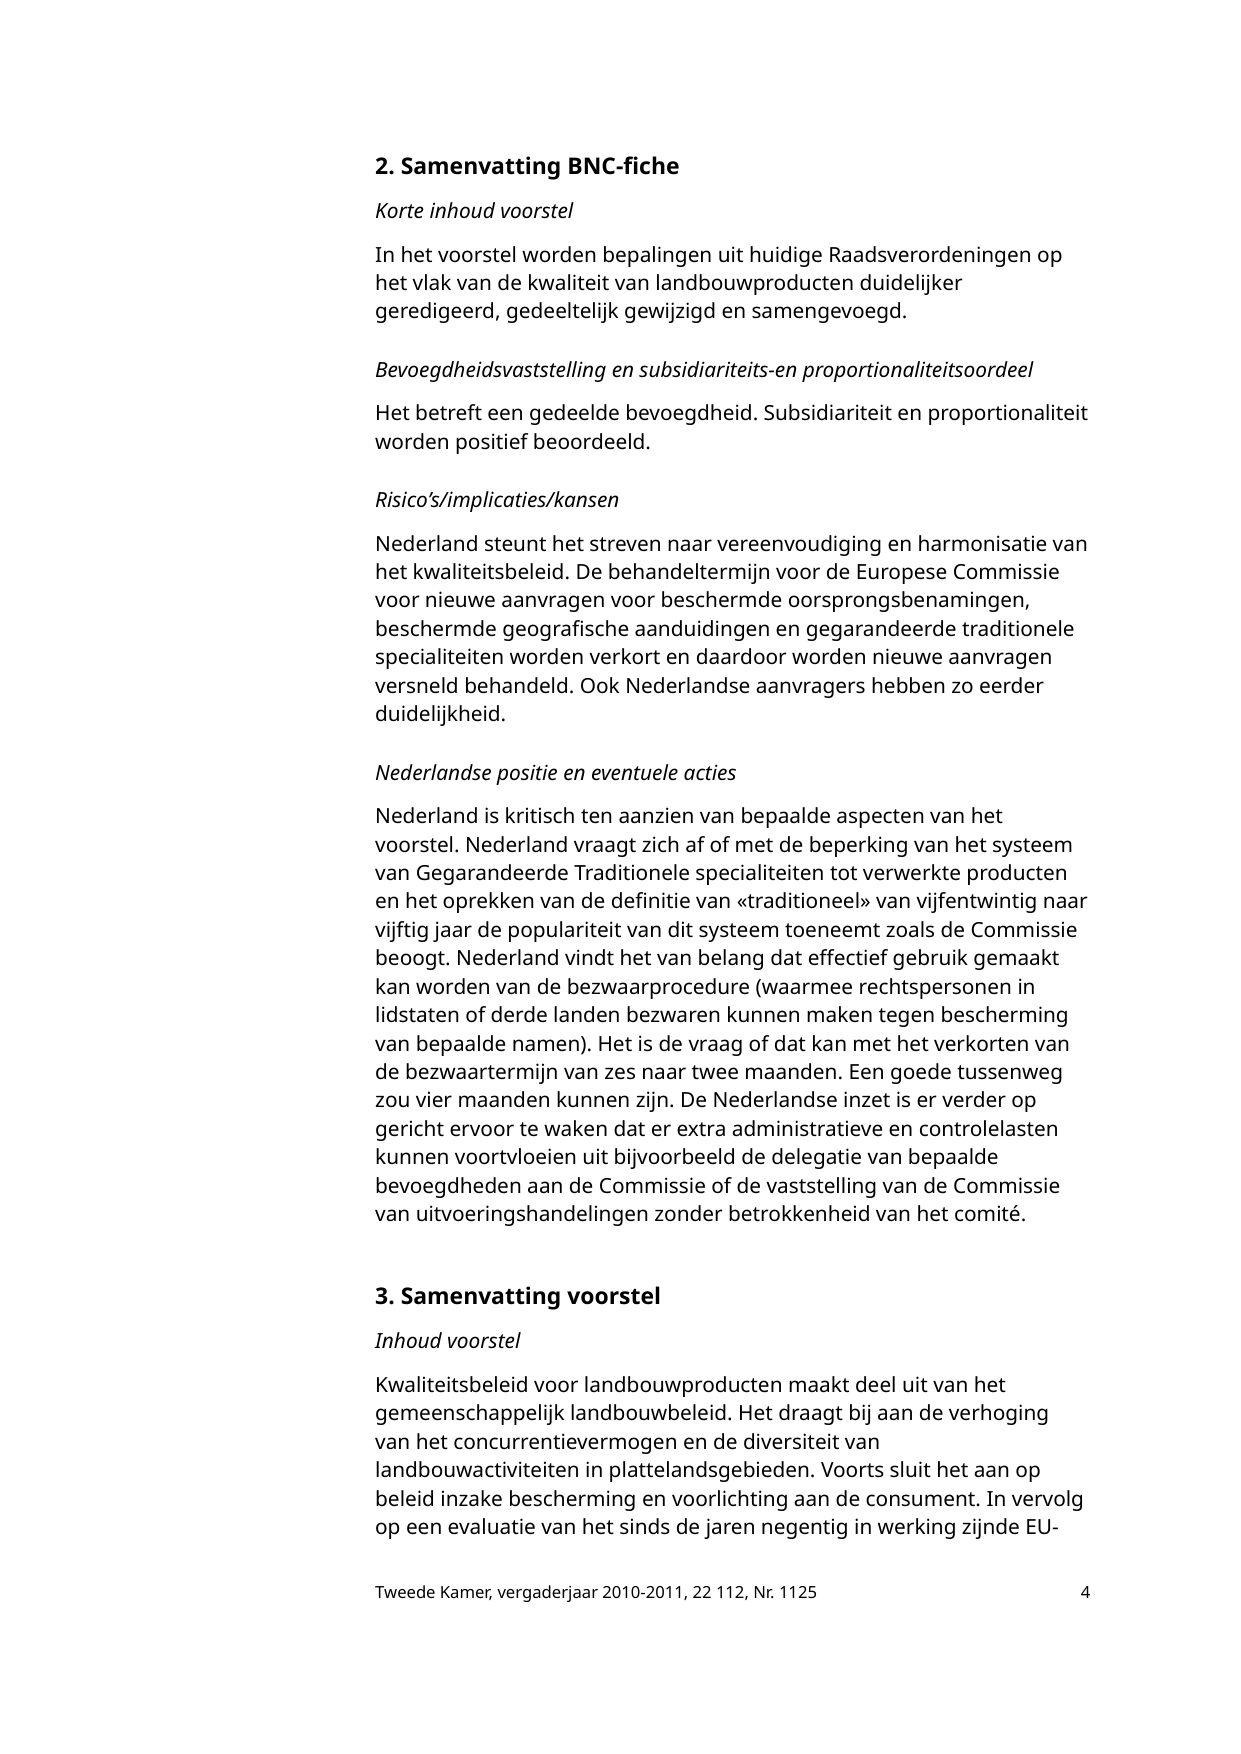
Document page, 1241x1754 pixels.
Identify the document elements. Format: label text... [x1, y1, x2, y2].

text Nederlandse positie en eventuele acties [375, 758, 1090, 786]
text Inhoud voorstel [375, 1327, 1090, 1355]
text Het betreft een gedeelde bevoegdheid. Subsidiariteit en proportionaliteit worden positief beoordeeld. [375, 398, 1090, 455]
subtitle 3. Samenvatting voorstel [375, 1280, 1090, 1312]
text In het voorstel worden bepalingen uit huidige Raadsverordeningen op het vlak van de kwaliteit van landbouwproducten duidelijker geredigeerd, gedeeltelijk gewijzigd en samengevoegd. [375, 240, 1090, 325]
text Nederland steunt het streven naar vereenvoudiging en harmonisatie van het kwaliteitsbeleid. De behandeltermijn voor de Europese Commissie voor nieuwe aanvragen voor beschermde oorsprongsbenamingen, beschermde geografische aanduidingen en gegarandeerde traditionele specialiteiten worden verkort en daardoor worden nieuwe aanvragen versneld behandeld. Ook Nederlandse aanvragers hebben zo eerder duidelijkheid. [375, 529, 1090, 728]
subtitle 2. Samenvatting BNC-fiche [375, 150, 1090, 181]
text Bevoegdheidsvaststelling en subsidiariteits-en proportionaliteitsoordeel [375, 355, 1090, 383]
text Risico’s/implicaties/kansen [375, 485, 1090, 514]
text Korte inhoud voorstel [375, 196, 1090, 225]
text Nederland is kritisch ten aanzien van bepaalde aspecten van het voorstel. Nederland vraagt zich af of met de beperking van het systeem van Gegarandeerde Traditionele specialiteiten tot verwerkte producten en het oprekken van de definitie van «traditioneel» van vijfentwintig naar vijftig jaar de populariteit van dit systeem toeneemt zoals de Commissie beoogt. Nederland vindt het van belang dat effectief gebruik gemaakt kan worden van de bezwaarprocedure (waarmee rechtspersonen in lidstaten of derde landen bezwaren kunnen maken tegen bescherming van bepaalde namen). Het is de vraag of dat kan met het verkorten van de bezwaartermijn van zes naar twee maanden. Een goede tussenweg zou vier maanden kunnen zijn. De Nederlandse inzet is er verder op gericht ervoor te waken dat er extra administratieve en controlelasten kunnen voortvloeien uit bijvoorbeeld de delegatie van bepaalde bevoegdheden aan de Commissie of de vaststelling van de Commissie van uitvoeringshandelingen zonder betrokkenheid van het comité. [375, 801, 1090, 1228]
text Kwaliteitsbeleid voor landbouwproducten maakt deel uit van het gemeenschappelijk landbouwbeleid. Het draagt bij aan de verhoging van het concurrentievermogen en de diversiteit van landbouwactiviteiten in plattelandsgebieden. Voorts sluit het aan op beleid inzake bescherming en voorlichting aan de consument. In vervolg op een evaluatie van het sinds de jaren negentig in werking zijnde EU- [375, 1370, 1090, 1541]
